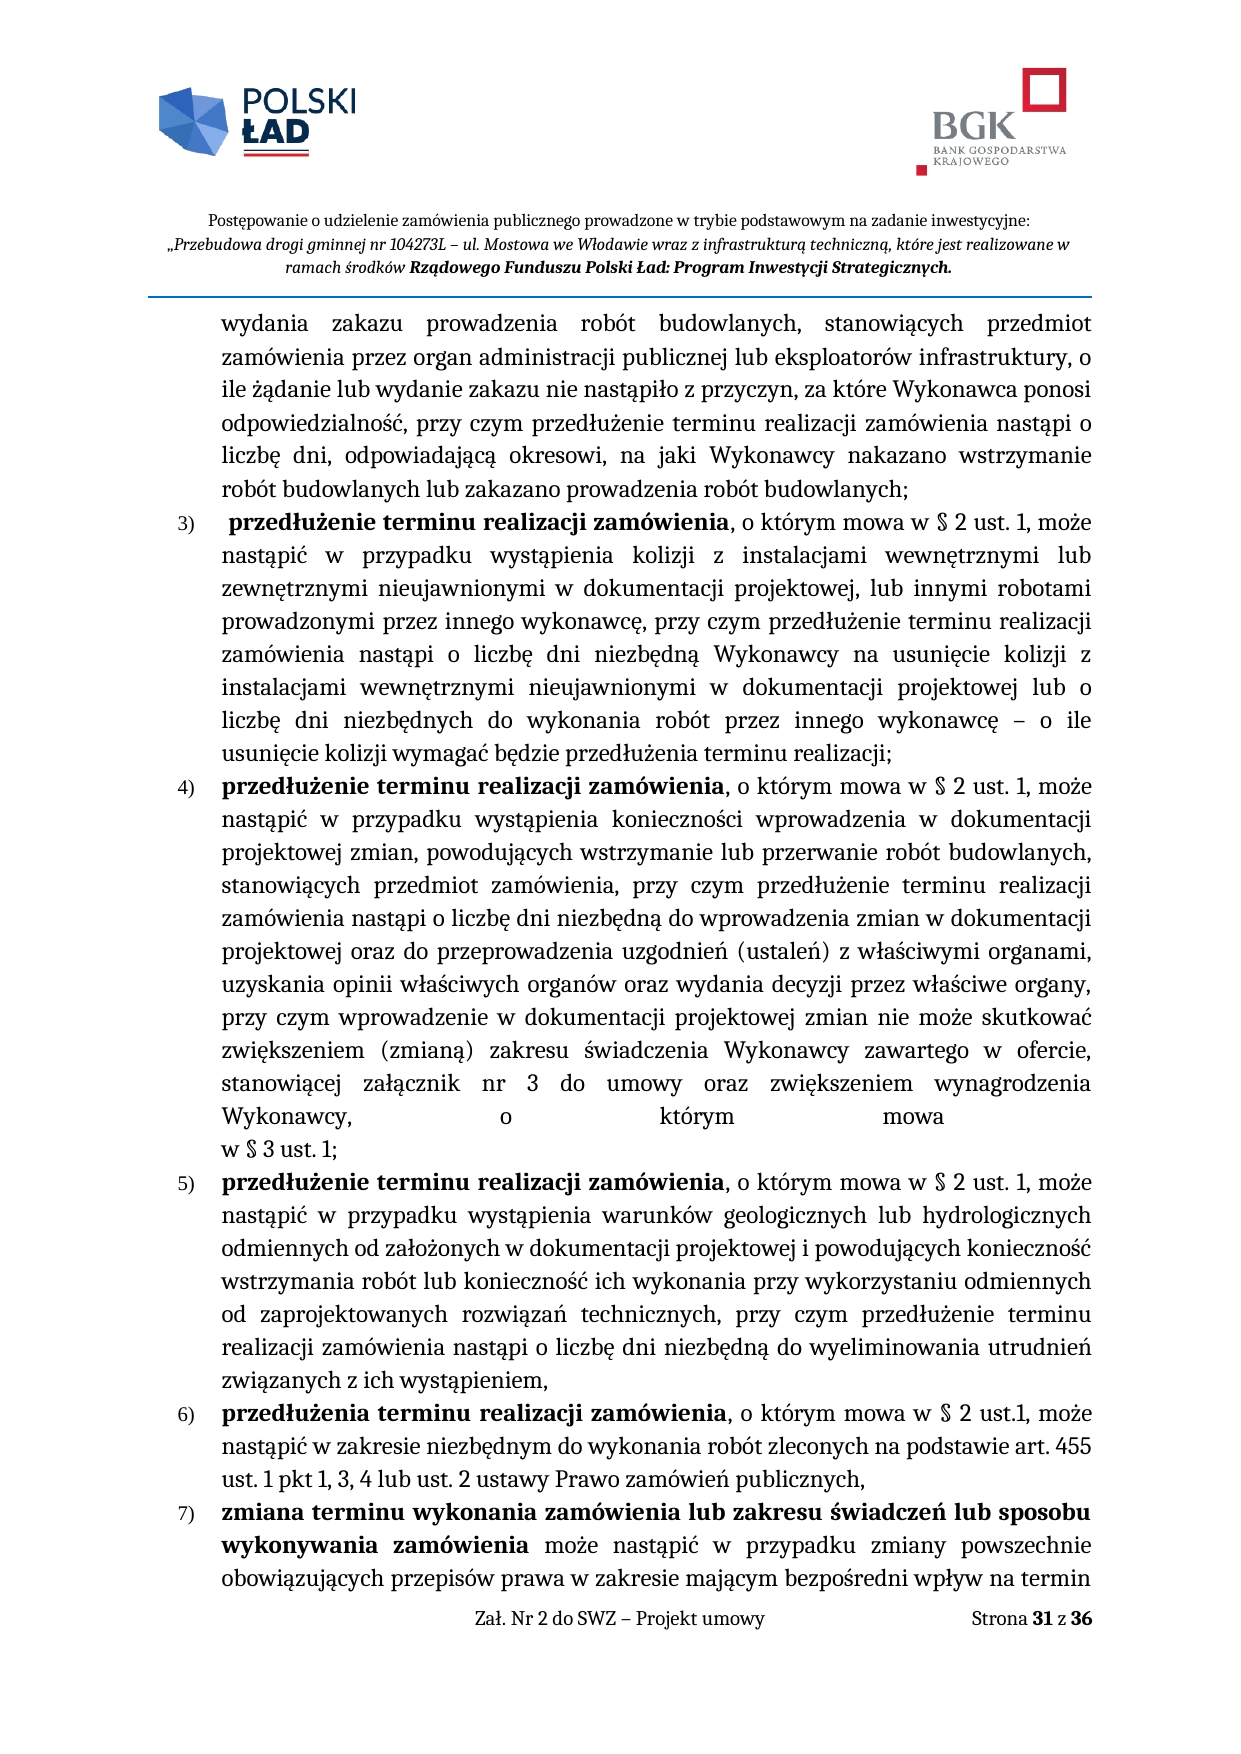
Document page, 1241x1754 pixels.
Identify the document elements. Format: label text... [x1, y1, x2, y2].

list przedłużenie terminu realizacji zamówienia, o którym mowa w § 2 ust. 1, może nastąpić w przypadku wystąpienia kolizji z instalacjami wewnętrznymi lub zewnętrznymi nieujawnionymi w dokumentacji projektowej, lub innymi robotami prowadzonymi przez innego wykonawcę, przy czym przedłużenie terminu realizacji zamówienia nastąpi o liczbę dni niezbędną Wykonawcy na usunięcie kolizji z instalacjami wewnętrznymi nieujawnionymi w dokumentacji projektowej lub o liczbę dni niezbędnych do wykonania robót przez innego wykonawcę – o ile usunięcie kolizji wymagać będzie przedłużenia terminu realizacji; [177, 507, 1093, 767]
list przedłużenie terminu realizacji zamówienia, o którym mowa w § 2 ust. 1, może nastąpić w przypadku wystąpienia konieczności wprowadzenia w dokumentacji projektowej zmian, powodujących wstrzymanie lub przerwanie robót budowlanych, stanowiących przedmiot zamówienia, przy czym przedłużenie terminu realizacji zamówienia nastąpi o liczbę dni niezbędną do wprowadzenia zmian w dokumentacji projektowej oraz do przeprowadzenia uzgodnień (ustaleń) z właściwymi organami, uzyskania opinii właściwych organów oraz wydania decyzji przez właściwe organy, przy czym wprowadzenie w dokumentacji projektowej zmian nie może skutkować zwiększeniem (zmianą) zakresu świadczenia Wykonawcy zawartego w ofercie, stanowiącej załącznik nr 3 do umowy oraz zwiększeniem wynagrodzenia Wykonawcy, o którym mowa w § 3 ust. 1; [177, 772, 1093, 1164]
list wydania zakazu prowadzenia robót budowlanych, stanowiących przedmiot zamówienia przez organ administracji publicznej lub eksploatorów infrastruktury, o ile żądanie lub wydanie zakazu nie nastąpiło z przyczyn, za które Wykonawca ponosi odpowiedzialność, przy czym przedłużenie terminu realizacji zamówienia nastąpi o liczbę dni, odpowiadającą okresowi, na jaki Wykonawcy nakazano wstrzymanie robót budowlanych lub zakazano prowadzenia robót budowlanych; [177, 309, 1093, 503]
list przedłużenia terminu realizacji zamówienia, o którym mowa w § 2 ust.1, może nastąpić w zakresie niezbędnym do wykonania robót zleconych na podstawie art. 455 ust. 1 pkt 1, 3, 4 lub ust. 2 ustawy Prawo zamówień publicznych, [177, 1399, 1093, 1494]
list zmiana terminu wykonania zamówienia lub zakresu świadczeń lub sposobu wykonywania zamówienia może nastąpić w przypadku zmiany powszechnie obowiązujących przepisów prawa w zakresie mającym bezpośredni wpływ na termin [177, 1498, 1093, 1593]
list przedłużenie terminu realizacji zamówienia, o którym mowa w § 2 ust. 1, może nastąpić w przypadku wystąpienia warunków geologicznych lub hydrologicznych odmiennych od założonych w dokumentacji projektowej i powodujących konieczność wstrzymania robót lub konieczność ich wykonania przy wykorzystaniu odmiennych od zaprojektowanych rozwiązań technicznych, przy czym przedłużenie terminu realizacji zamówienia nastąpi o liczbę dni niezbędną do wyeliminowania utrudnień związanych z ich wystąpieniem, [177, 1168, 1093, 1395]
